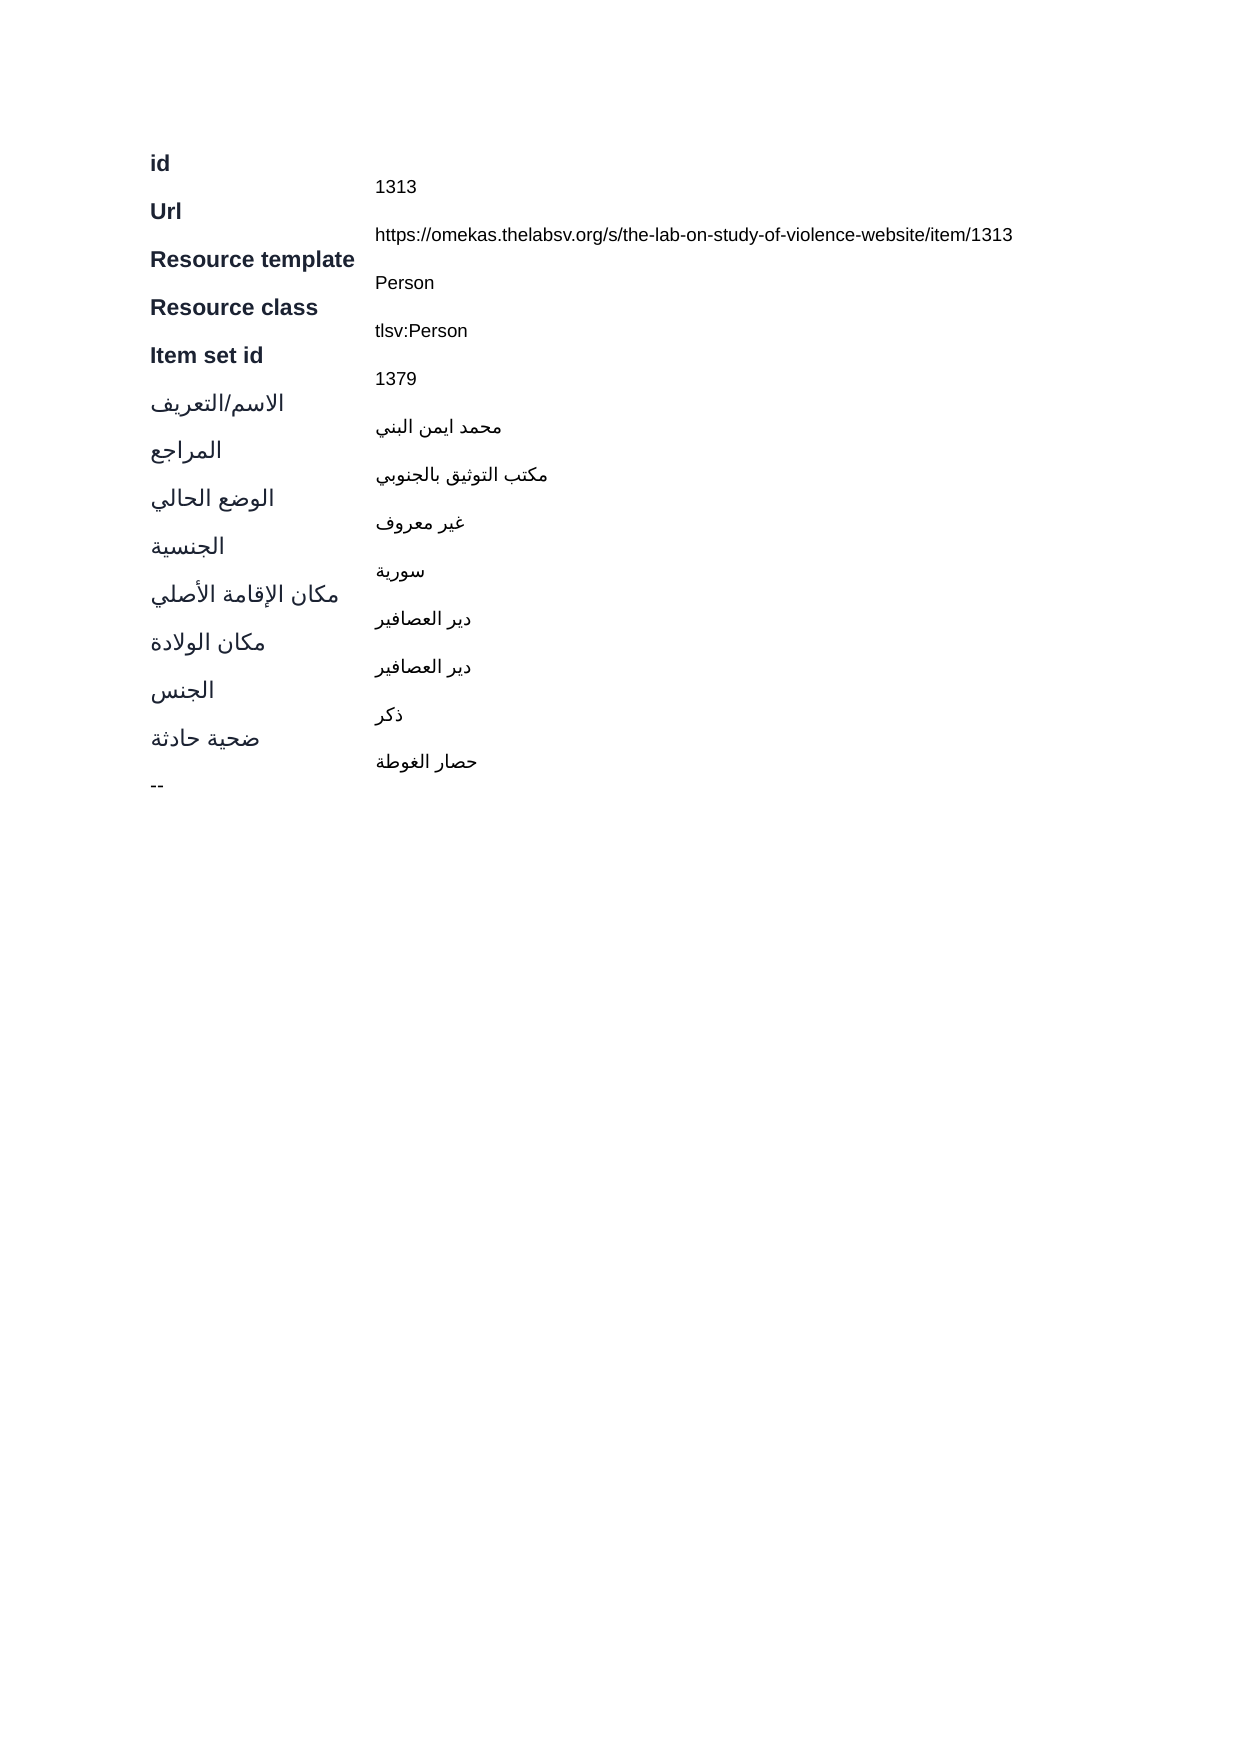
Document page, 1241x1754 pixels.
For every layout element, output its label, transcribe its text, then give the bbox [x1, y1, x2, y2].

text مكتب التوثيق بالجنوبي [375, 464, 1090, 485]
text 1379 [375, 368, 1090, 389]
text غير معروف [375, 512, 1090, 533]
text Resource class [150, 294, 1090, 320]
text الوضع الحالي [150, 485, 1090, 512]
text ذكر [375, 703, 1090, 725]
text 1313 [375, 176, 1090, 198]
text الجنسية [150, 533, 1090, 560]
text tlsv:Person [375, 320, 1090, 342]
text سورية [375, 560, 1090, 581]
text ضحية حادثة [150, 725, 1090, 751]
text مكان الولادة [150, 629, 1090, 656]
text الاسم/التعريف [150, 389, 1090, 416]
text دير العصافير [375, 656, 1090, 677]
text Person [375, 272, 1090, 294]
text الجنس [150, 677, 1090, 703]
text دير العصافير [375, 608, 1090, 629]
text Item set id [150, 342, 1090, 368]
text Resource template [150, 246, 1090, 272]
text حصار الغوطة [375, 751, 1090, 773]
text https://omekas.thelabsv.org/s/the-lab-on-study-of-violence-website/item/1313 [375, 224, 1090, 246]
text محمد ايمن البني [375, 416, 1090, 437]
text المراجع [150, 437, 1090, 464]
text -- [150, 773, 1090, 797]
text مكان الإقامة الأصلي [150, 581, 1090, 608]
text id [150, 150, 1090, 176]
text Url [150, 198, 1090, 224]
